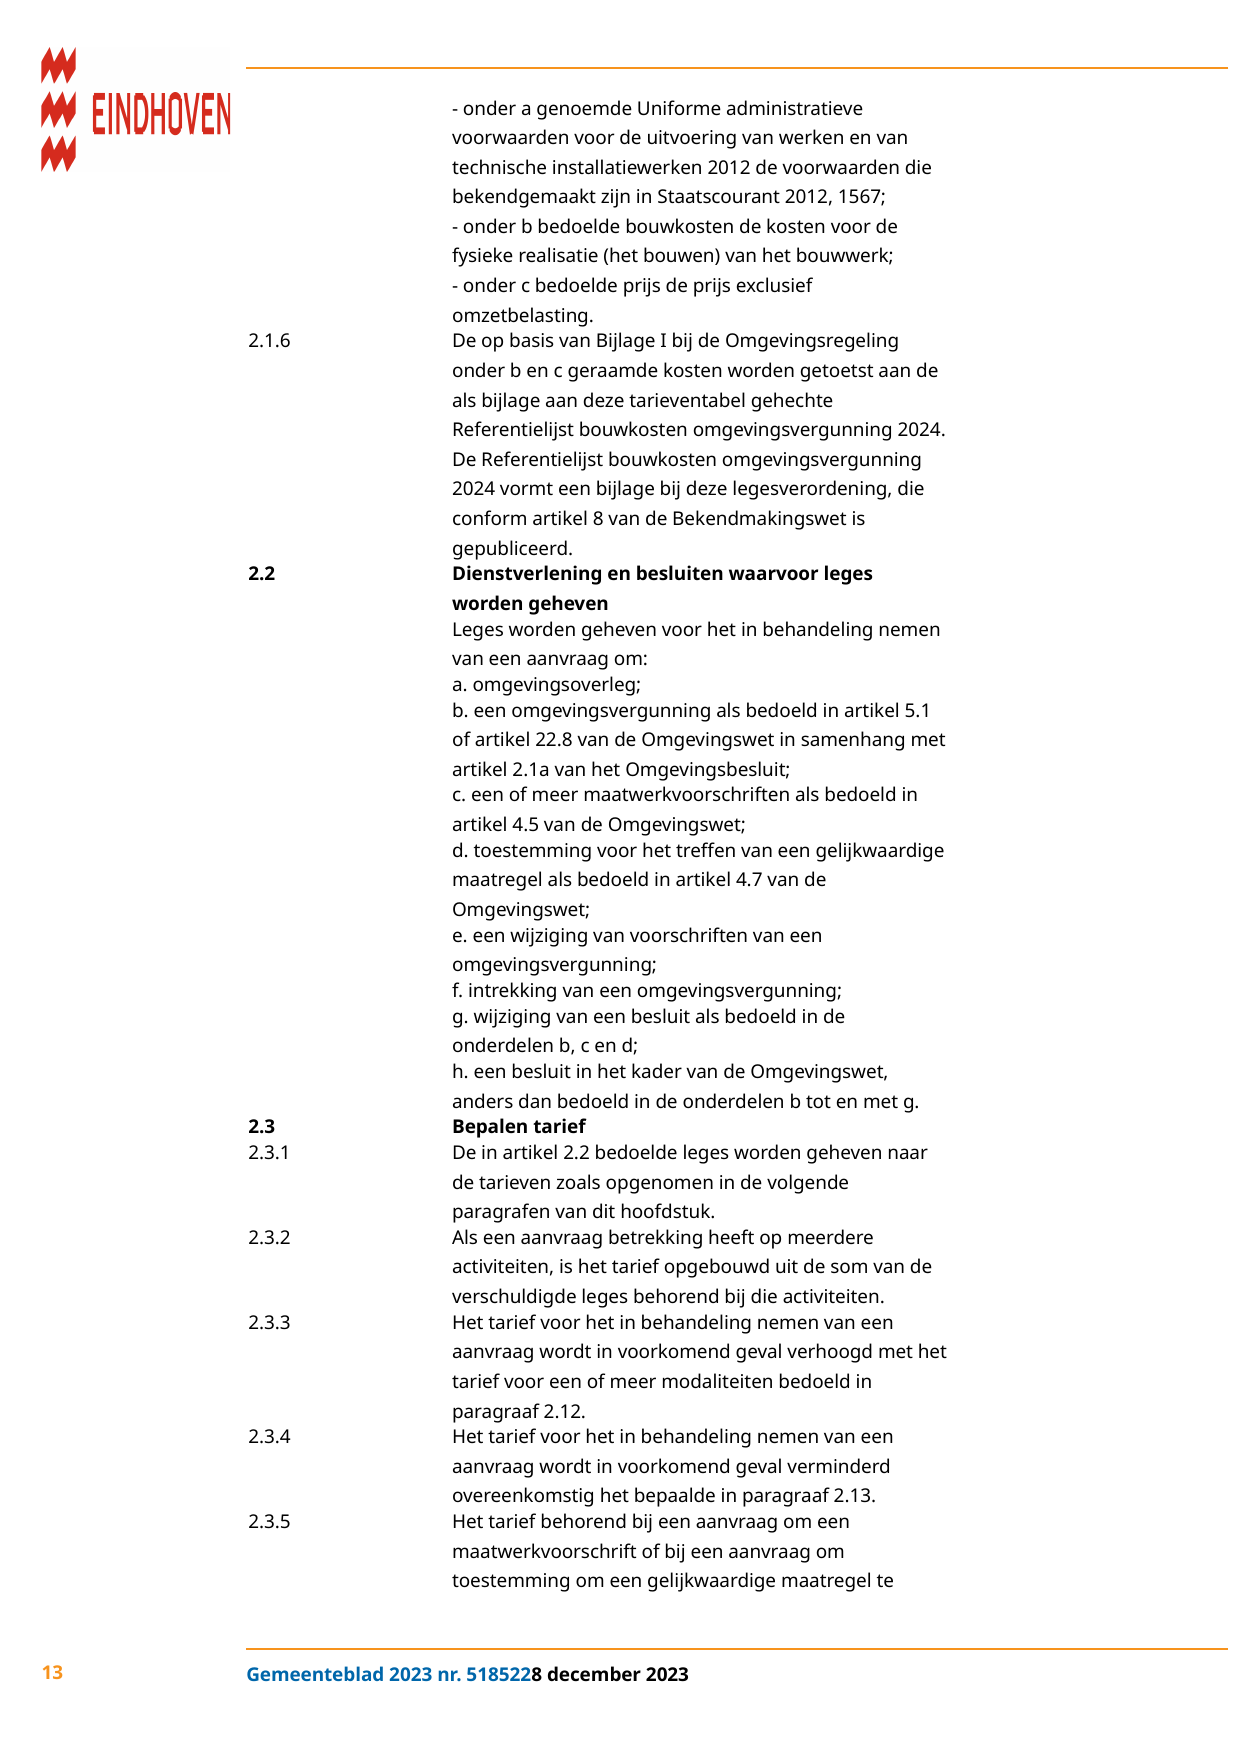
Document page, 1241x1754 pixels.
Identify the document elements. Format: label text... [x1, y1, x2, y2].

table_cell [248, 977, 452, 1003]
table_cell h. een besluit in het kader van de Omgevingswet, anders dan bedoeld in de onderdelen b tot en met g. [452, 1058, 948, 1113]
table_cell [948, 671, 1152, 697]
table_cell [948, 1224, 1152, 1309]
picture [41, 47, 231, 172]
table_cell [948, 922, 1152, 977]
table_cell De in artikel 2.2 bedoelde leges worden geheven naar de tarieven zoals opgenomen in de volgende paragrafen van dit hoofdstuk. [452, 1139, 948, 1224]
table_cell 2.2 [248, 560, 452, 616]
table_cell Bepalen tarief [452, 1114, 948, 1139]
table_cell d. toestemming voor het treffen van een gelijkwaardige maatregel als bedoeld in artikel 4.7 van de Omgevingswet; [452, 837, 948, 922]
table_cell 2.3.2 [248, 1224, 452, 1309]
table_cell g. wijziging van een besluit als bedoeld in de onderdelen b, c en d; [452, 1003, 948, 1058]
table_cell [948, 1114, 1152, 1139]
table_cell [248, 837, 452, 922]
table_cell [948, 616, 1152, 671]
table_cell [948, 1058, 1152, 1113]
table_cell [948, 1509, 1152, 1593]
table_cell 2.1.6 [248, 328, 452, 560]
table_cell [248, 1003, 452, 1058]
table_cell Het tarief voor het in behandeling nemen van een aanvraag wordt in voorkomend geval verhoogd met het tarief voor een of meer modaliteiten bedoeld in paragraaf 2.12. [452, 1309, 948, 1423]
table_cell [948, 560, 1152, 616]
table_cell [248, 922, 452, 977]
table_cell [948, 328, 1152, 560]
table_cell De op basis van Bijlage I bij de Omgevingsregeling onder b en c geraamde kosten worden getoetst aan de als bijlage aan deze tarieventabel gehechte Referentielijst bouwkosten omgevingsvergunning 2024. De Referentielijst bouwkosten omgevingsvergunning 2024 vormt een bijlage bij deze legesverordening, die conform artikel 8 van de Bekendmakingswet is gepubliceerd. [452, 328, 948, 560]
table_cell f. intrekking van een omgevingsvergunning; [452, 977, 948, 1003]
table_cell [248, 697, 452, 782]
table_cell [248, 671, 452, 697]
table_cell 2.3 [248, 1114, 452, 1139]
table_cell [248, 95, 452, 328]
table_cell [948, 977, 1152, 1003]
table_cell [948, 1139, 1152, 1224]
table_cell Het tarief voor het in behandeling nemen van een aanvraag wordt in voorkomend geval verminderd overeenkomstig het bepaalde in paragraaf 2.13. [452, 1424, 948, 1508]
table_cell Het tarief behorend bij een aanvraag om een maatwerkvoorschrift of bij een aanvraag om toestemming om een gelijkwaardige maatregel te [452, 1509, 948, 1593]
table_cell b. een omgevingsvergunning als bedoeld in artikel 5.1 of artikel 22.8 van de Omgevingswet in samenhang met artikel 2.1a van het Omgevingsbesluit; [452, 697, 948, 782]
table_cell Dienstverlening en besluiten waarvoor leges worden geheven [452, 560, 948, 616]
table_cell e. een wijziging van voorschriften van een omgevingsvergunning; [452, 922, 948, 977]
table_cell [948, 837, 1152, 922]
table_cell 2.3.5 [248, 1509, 452, 1593]
table_cell [948, 1309, 1152, 1423]
table_cell [948, 95, 1152, 328]
table_cell 2.3.3 [248, 1309, 452, 1423]
table_cell Leges worden geheven voor het in behandeling nemen van een aanvraag om: [452, 616, 948, 671]
table_cell [248, 616, 452, 671]
table_cell 2.3.1 [248, 1139, 452, 1224]
table_cell 2.3.4 [248, 1424, 452, 1508]
table_cell [948, 1424, 1152, 1508]
table_cell [248, 1058, 452, 1113]
table_cell [248, 782, 452, 837]
table_cell [948, 1003, 1152, 1058]
table_cell [948, 782, 1152, 837]
table_cell - onder a genoemde Uniforme administratieve voorwaarden voor de uitvoering van werken en van technische installatiewerken 2012 de voorwaarden die bekendgemaakt zijn in Staatscourant 2012, 1567; - onder b bedoelde bouwkosten de kosten voor de fysieke realisatie (het bouwen) van het bouwwerk; - onder c bedoelde prijs de prijs exclusief omzetbelasting. [452, 95, 948, 328]
table_cell a. omgevingsoverleg; [452, 671, 948, 697]
table_cell c. een of meer maatwerkvoorschriften als bedoeld in artikel 4.5 van de Omgevingswet; [452, 782, 948, 837]
table_cell [948, 697, 1152, 782]
table_cell Als een aanvraag betrekking heeft op meerdere activiteiten, is het tarief opgebouwd uit de som van de verschuldigde leges behorend bij die activiteiten. [452, 1224, 948, 1309]
